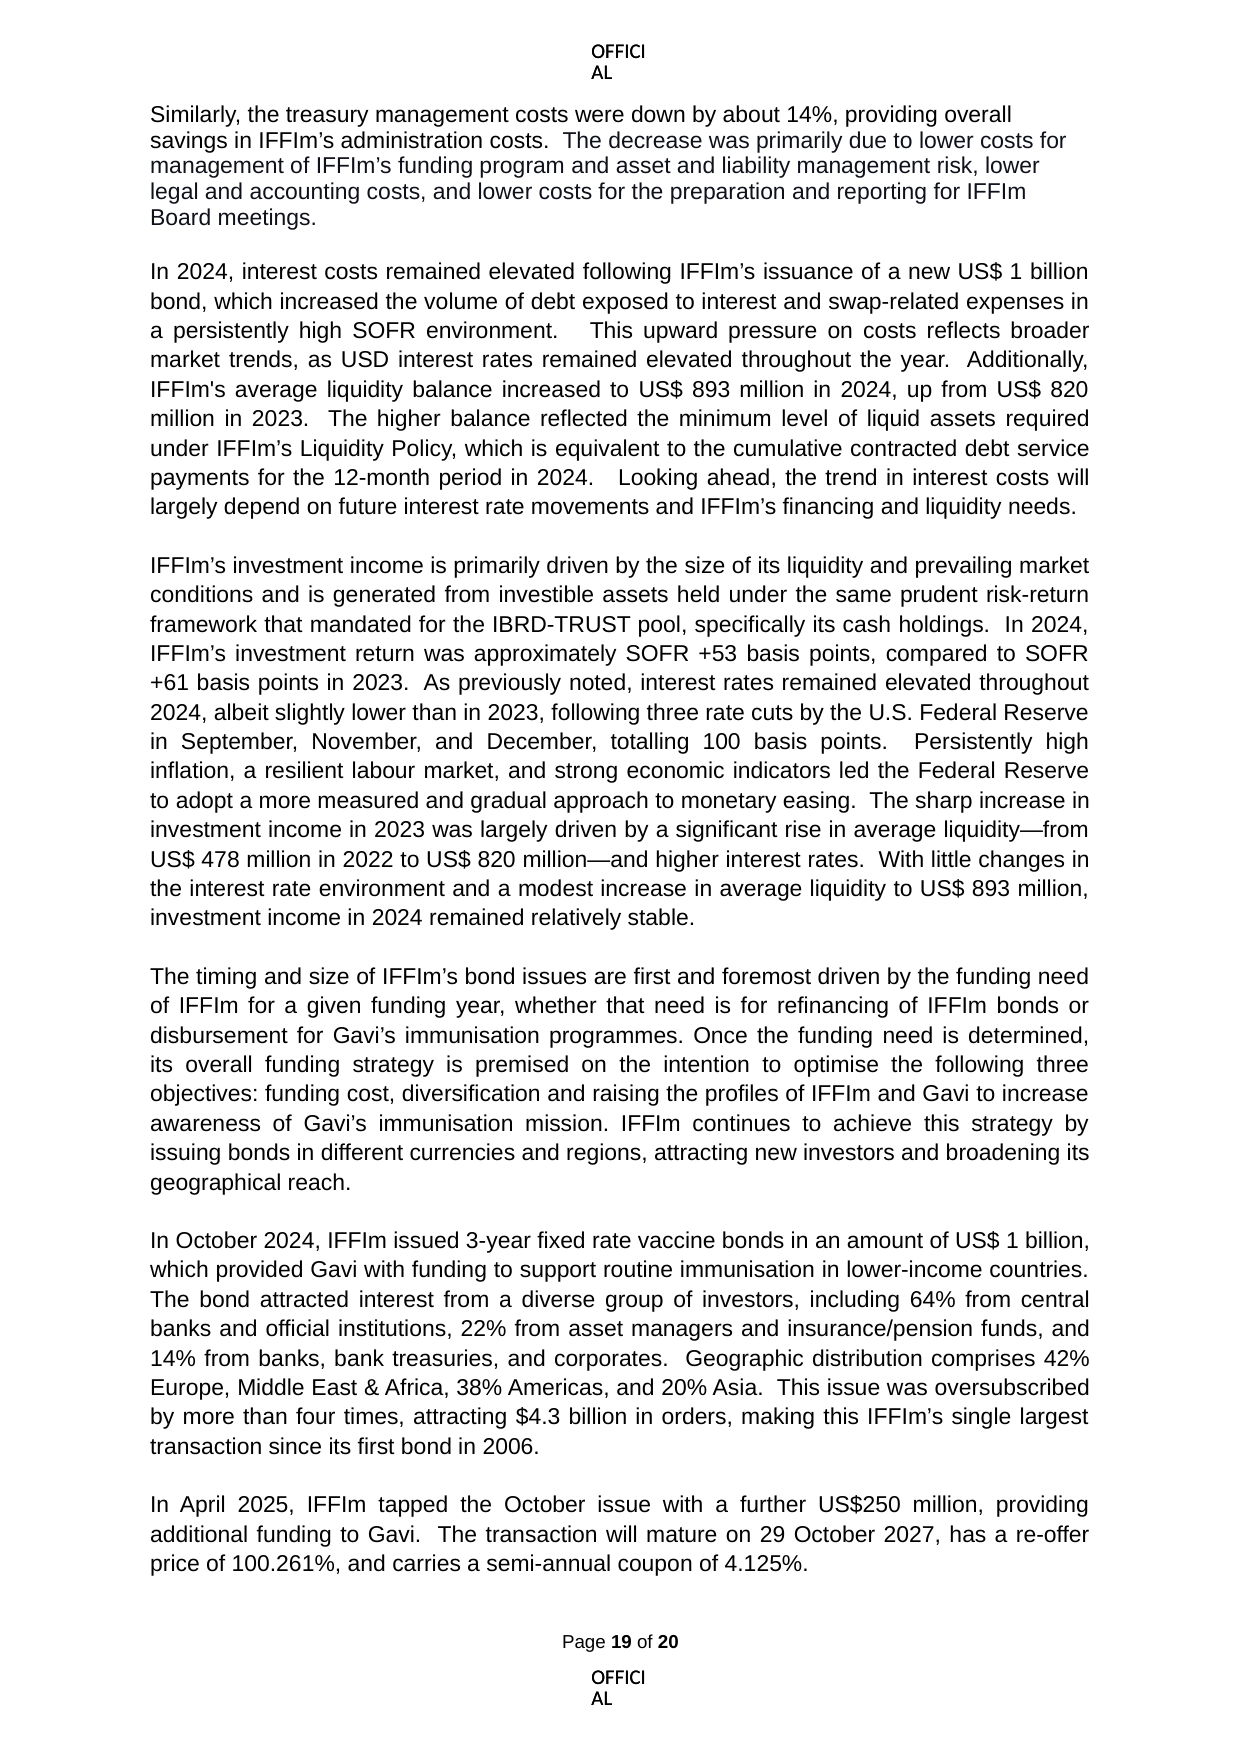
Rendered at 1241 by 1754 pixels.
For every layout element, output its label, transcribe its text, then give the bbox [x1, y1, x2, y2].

text IFFIm’s investment income is primarily driven by the size of its liquidity and prevailing market conditions and is generated from investible assets held under the same prudent risk-return framework that mandated for the IBRD-TRUST pool, specifically its cash holdings. In 2024, IFFIm’s investment return was approximately SOFR +53 basis points, compared to SOFR +61 basis points in 2023. As previously noted, interest rates remained elevated throughout 2024, albeit slightly lower than in 2023, following three rate cuts by the U.S. Federal Reserve in September, November, and December, totalling 100 basis points. Persistently high inflation, a resilient labour market, and strong economic indicators led the Federal Reserve to adopt a more measured and gradual approach to monetary easing. The sharp increase in investment income in 2023 was largely driven by a significant rise in average liquidity—from US$ 478 million in 2022 to US$ 820 million—and higher interest rates. With little changes in the interest rate environment and a modest increase in average liquidity to US$ 893 million, investment income in 2024 remained relatively stable. [150, 552, 1090, 931]
text In 2024, interest costs remained elevated following IFFIm’s issuance of a new US$ 1 billion bond, which increased the volume of debt exposed to interest and swap-related expenses in a persistently high SOFR environment. This upward pressure on costs reflects broader market trends, as USD interest rates remained elevated throughout the year. Additionally, IFFIm's average liquidity balance increased to US$ 893 million in 2024, up from US$ 820 million in 2023. The higher balance reflected the minimum level of liquid assets required under IFFIm’s Liquidity Policy, which is equivalent to the cumulative contracted debt service payments for the 12-month period in 2024. Looking ahead, the trend in interest costs will largely depend on future interest rate movements and IFFIm’s financing and liquidity needs. [150, 259, 1090, 519]
text In October 2024, IFFIm issued 3-year fixed rate vaccine bonds in an amount of US$ 1 billion, which provided Gavi with funding to support routine immunisation in lower-income countries. The bond attracted interest from a diverse group of investors, including 64% from central banks and official institutions, 22% from asset managers and insurance/pension funds, and 14% from banks, bank treasuries, and corporates. Geographic distribution comprises 42% Europe, Middle East & Africa, 38% Americas, and 20% Asia. This issue was oversubscribed by more than four times, attracting $4.3 billion in orders, making this IFFIm’s single largest transaction since its first bond in 2006. [150, 1228, 1090, 1459]
text The timing and size of IFFIm’s bond issues are first and foremost driven by the funding need of IFFIm for a given funding year, whether that need is for refinancing of IFFIm bonds or disbursement for Gavi’s immunisation programmes. Once the funding need is determined, its overall funding strategy is premised on the intention to optimise the following three objectives: funding cost, diversification and raising the profiles of IFFIm and Gavi to increase awareness of Gavi’s immunisation mission. IFFIm continues to achieve this strategy by issuing bonds in different currencies and regions, attracting new investors and broadening its geographical reach. [150, 963, 1090, 1195]
text In April 2025, IFFIm tapped the October issue with a further US$250 million, providing additional funding to Gavi. The transaction will mature on 29 October 2027, has a re-offer price of 100.261%, and carries a semi-annual coupon of 4.125%. [150, 1492, 1090, 1576]
list Similarly, the treasury management costs were down by about 14%, providing overall savings in IFFIm’s administration costs. The decrease was primarily due to lower costs for management of IFFIm’s funding program and asset and liability management risk, lower legal and accounting costs, and lower costs for the preparation and reporting for IFFIm Board meetings. [150, 102, 1090, 230]
